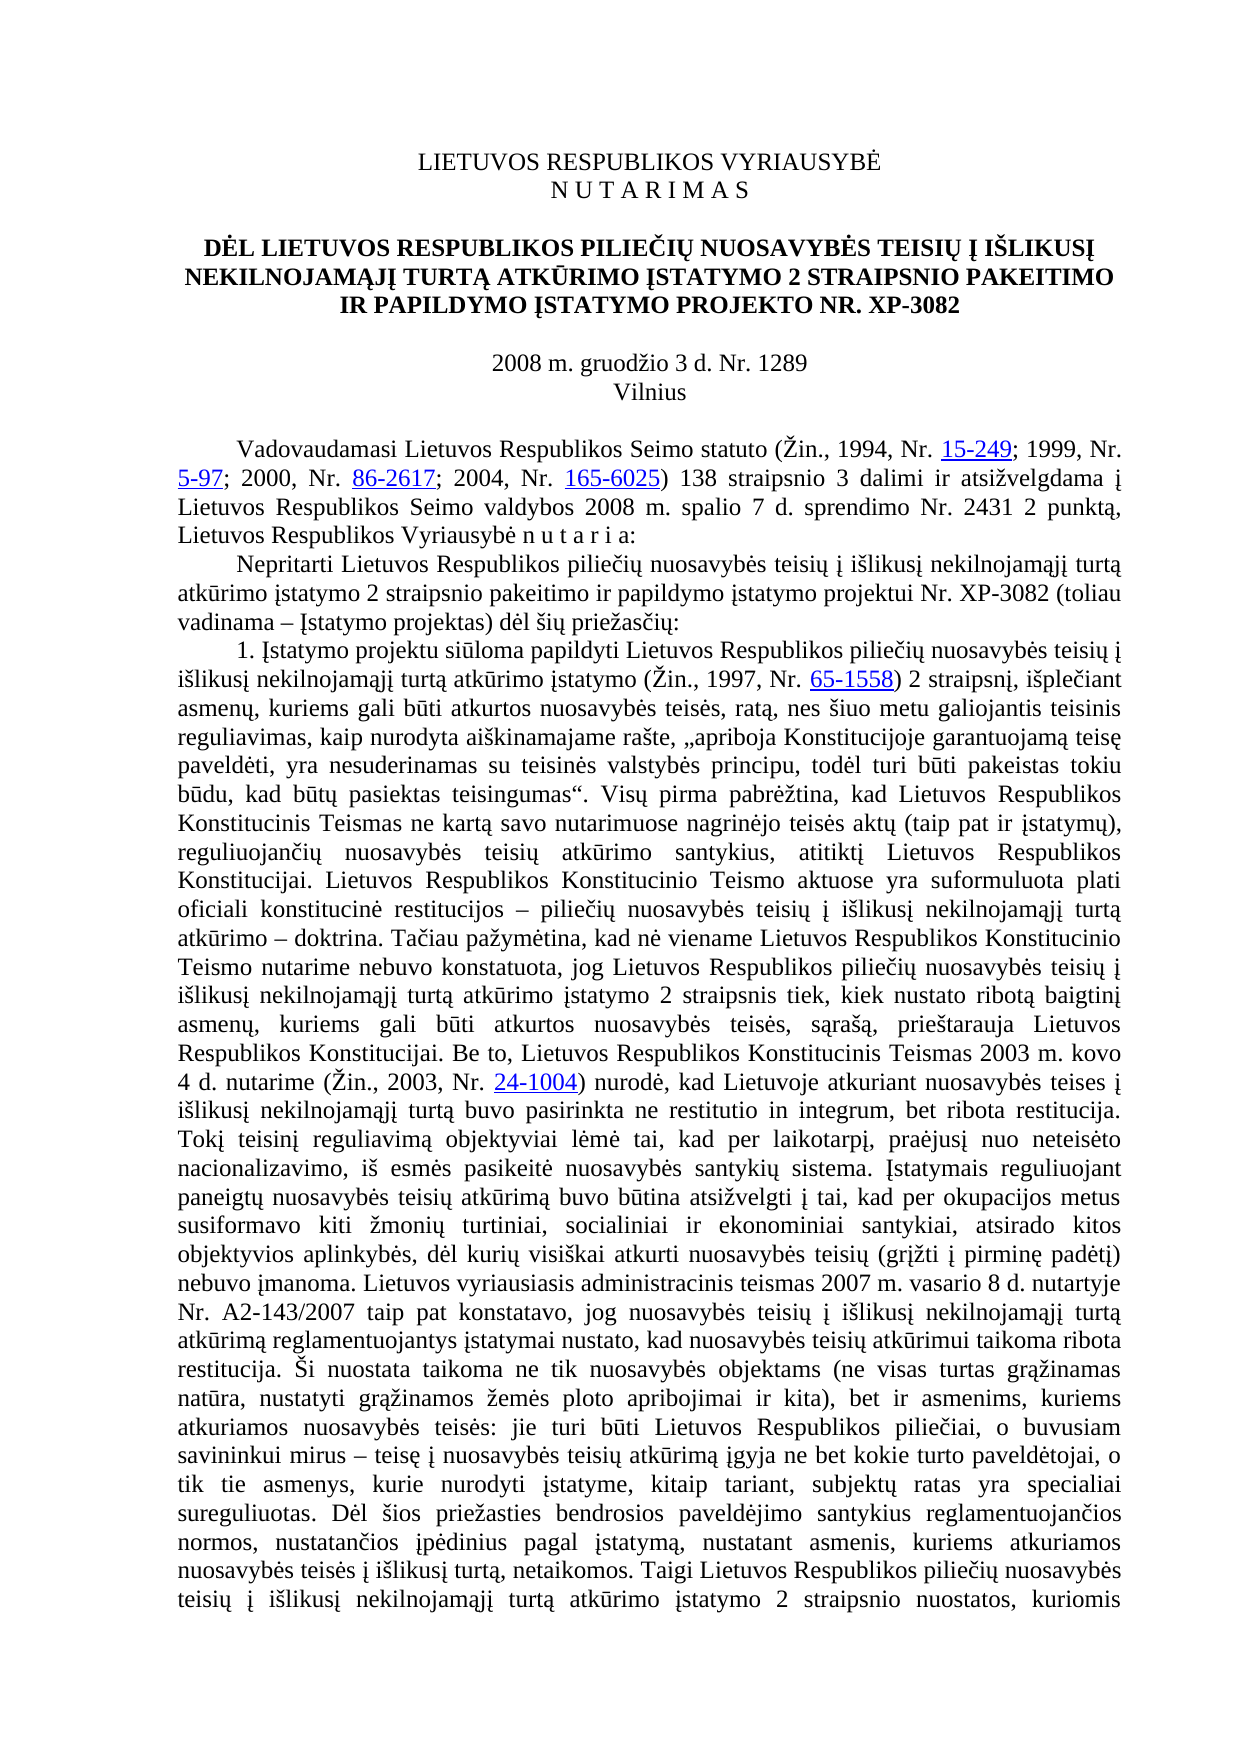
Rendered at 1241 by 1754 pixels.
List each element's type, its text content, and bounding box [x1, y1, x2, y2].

text 1. Įstatymo projektu siūloma papildyti Lietuvos Respublikos piliečių nuosavybės teisių į išlikusį nekilnojamąjį turtą atkūrimo įstatymo (Žin., 1997, Nr. 65-1558) 2 straipsnį, išplečiant asmenų, kuriems gali būti atkurtos nuosavybės teisės, ratą, nes šiuo metu galiojantis teisinis reguliavimas, kaip nurodyta aiškinamajame rašte, „apriboja Konstitucijoje garantuojamą teisę paveldėti, yra nesuderinamas su teisinės valstybės principu, todėl turi būti pakeistas tokiu būdu, kad būtų pasiektas teisingumas“. Visų pirma pabrėžtina, kad Lietuvos Respublikos Konstitucinis Teismas ne kartą savo nutarimuose nagrinėjo teisės aktų (taip pat ir įstatymų), reguliuojančių nuosavybės teisių atkūrimo santykius, atitiktį Lietuvos Respublikos Konstitucijai. Lietuvos Respublikos Konstitucinio Teismo aktuose yra suformuluota plati oficiali konstitucinė restitucijos – piliečių nuosavybės teisių į išlikusį nekilnojamąjį turtą atkūrimo – doktrina. Tačiau pažymėtina, kad nė viename Lietuvos Respublikos Konstitucinio Teismo nutarime nebuvo konstatuota, jog Lietuvos Respublikos piliečių nuosavybės teisių į išlikusį nekilnojamąjį turtą atkūrimo įstatymo 2 straipsnis tiek, kiek nustato ribotą baigtinį asmenų, kuriems gali būti atkurtos nuosavybės teisės, sąrašą, prieštarauja Lietuvos Respublikos Konstitucijai. Be to, Lietuvos Respublikos Konstitucinis Teismas 2003 m. kovo 4 d. nutarime (Žin., 2003, Nr. 24-1004) nurodė, kad Lietuvoje atkuriant nuosavybės teises į išlikusį nekilnojamąjį turtą buvo pasirinkta ne restitutio in integrum, bet ribota restitucija. Tokį teisinį reguliavimą objektyviai lėmė tai, kad per laikotarpį, praėjusį nuo neteisėto nacionalizavimo, iš esmės pasikeitė nuosavybės santykių sistema. Įstatymais reguliuojant paneigtų nuosavybės teisių atkūrimą buvo būtina atsižvelgti į tai, kad per okupacijos metus susiformavo kiti žmonių turtiniai, socialiniai ir ekonominiai santykiai, atsirado kitos objektyvios aplinkybės, dėl kurių visiškai atkurti nuosavybės teisių (grįžti į pirminę padėtį) nebuvo įmanoma. Lietuvos vyriausiasis administracinis teismas 2007 m. vasario 8 d. nutartyje Nr. A2-143/2007 taip pat konstatavo, jog nuosavybės teisių į išlikusį nekilnojamąjį turtą atkūrimą reglamentuojantys įstatymai nustato, kad nuosavybės teisių atkūrimui taikoma ribota restitucija. Ši nuostata taikoma ne tik nuosavybės objektams (ne visas turtas grąžinamas natūra, nustatyti grąžinamos žemės ploto apribojimai ir kita), bet ir asmenims, kuriems atkuriamos nuosavybės teisės: jie turi būti Lietuvos Respublikos piliečiai, o buvusiam savininkui mirus – teisę į nuosavybės teisių atkūrimą įgyja ne bet kokie turto paveldėtojai, o tik tie asmenys, kurie nurodyti įstatyme, kitaip tariant, subjektų ratas yra specialiai sureguliuotas. Dėl šios priežasties bendrosios paveldėjimo santykius reglamentuojančios normos, nustatančios įpėdinius pagal įstatymą, nustatant asmenis, kuriems atkuriamos nuosavybės teisės į išlikusį turtą, netaikomos. Taigi Lietuvos Respublikos piliečių nuosavybės teisių į išlikusį nekilnojamąjį turtą atkūrimo įstatymo 2 straipsnio nuostatos, kuriomis [177, 636, 1122, 1613]
text Nepritarti Lietuvos Respublikos piliečių nuosavybės teisių į išlikusį nekilnojamąjį turtą atkūrimo įstatymo 2 straipsnio pakeitimo ir papildymo įstatymo projektui Nr. XP-3082 (toliau vadinama – Įstatymo projektas) dėl šių priežasčių: [177, 549, 1122, 636]
text 2008 m. gruodžio 3 d. Nr. 1289 [177, 348, 1122, 377]
text Lietuvos Respublikos Vyriausybė [177, 147, 1122, 176]
text DĖL LIETUVOS RESPUBLIKOS PILIEČIŲ NUOSAVYBĖS TEISIŲ Į IŠLIKUSĮ NEKILNOJAMĄJĮ TURTĄ ATKŪRIMO ĮSTATYMO 2 STRAIPSNIO PAKEITIMO IR PAPILDYMO ĮSTATYMO PROJEKTO NR. XP-3082 [177, 233, 1122, 319]
text Vadovaudamasi Lietuvos Respublikos Seimo statuto (Žin., 1994, Nr. 15-249; 1999, Nr. 5-97; 2000, Nr. 86-2617; 2004, Nr. 165-6025) 138 straipsnio 3 dalimi ir atsižvelgdama į Lietuvos Respublikos Seimo valdybos 2008 m. spalio 7 d. sprendimo Nr. 2431 2 punktą, Lietuvos Respublikos Vyriausybė nutaria: [177, 434, 1122, 549]
text Vilnius [177, 377, 1122, 406]
text NUTARIMAS [177, 176, 1122, 204]
